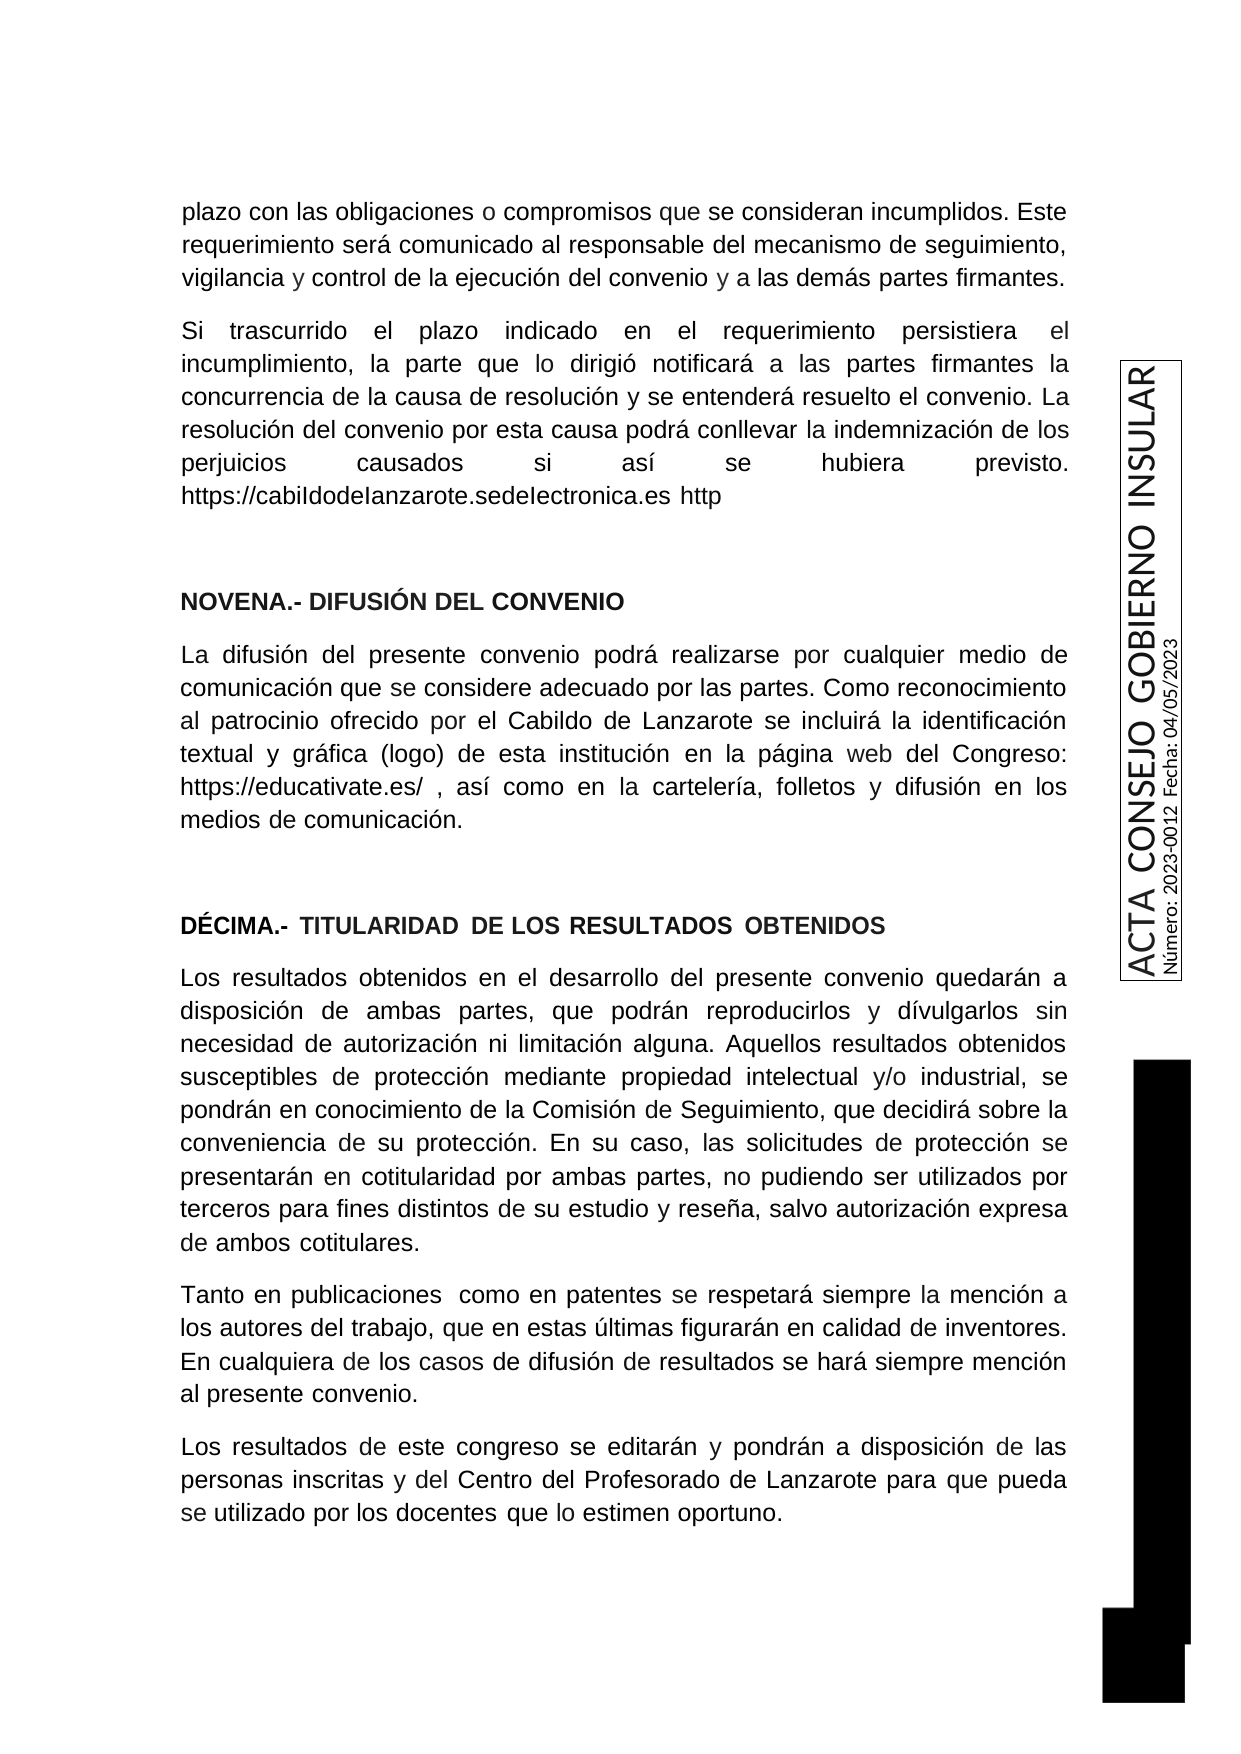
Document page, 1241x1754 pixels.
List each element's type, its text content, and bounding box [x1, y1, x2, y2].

text plazo con las obligaciones o compromisos que se consideran incumplidos. Este requerimiento será comunicado al responsable del mecanismo de seguimiento, vigilancia y control de la ejecución del convenio y a las demás partes firmantes. [182, 197, 1067, 292]
text La difusión del presente convenio podrá realizarse por cualquier medio de comunicación que se considere adecuado por las partes. Como reconocimiento al patrocinio ofrecido por el Cabildo de Lanzarote se incluirá la identificación textual y gráfica (logo) de esta institución en la página web del Congreso: https://educativate.es/ , así como en la cartelería, folletos y difusión en los medios de comunicación. [180, 640, 1068, 834]
subtitle DÉCIMA.- TITULARIDAD DE LOS RESULTADOS OBTENIDOS [180, 911, 1120, 940]
subtitle NOVENA.- DIFUSIÓN DEL CONVENIO [180, 587, 1120, 616]
text Los resultados de este congreso se editarán y pondrán a disposición de las personas inscritas y del Centro del Profesorado de Lanzarote para que pueda se utilizado por los docentes que lo estimen oportuno. [180, 1432, 1067, 1527]
text ACTA CONSEJO GOBIERNO INSULAR [1121, 363, 1159, 979]
subtitle [1182, 587, 1205, 616]
picture [1101, 1058, 1192, 1703]
text Si trascurrido el plazo indicado en el requerimiento persistiera el incumplimiento, la parte que lo dirigió notificará a las partes firmantes la concurrencia de la causa de resolución y se entenderá resuelto el convenio. La resolución del convenio por esta causa podrá conllevar la indemnización de los perjuicios causados si así se hubiera previsto. https://cabiIdodeIanzarote.sedeIectronica.es http [181, 316, 1069, 510]
text Número: 2023-0012 Fecha: 04/05/2023 [1159, 364, 1180, 979]
text Los resultados obtenidos en el desarrollo del presente convenio quedarán a disposición de ambas partes, que podrán reproducirlos y dívulgarlos sin necesidad de autorización ni limitación alguna. Aquellos resultados obtenidos susceptibles de protección mediante propiedad intelectual y/o industrial, se pondrán en conocimiento de la Comisión de Seguimiento, que decidirá sobre la conveniencia de su protección. En su caso, las solicitudes de protección se presentarán en cotitularidad por ambas partes, no pudiendo ser utilizados por terceros para fines distintos de su estudio y reseña, salvo autorización expresa de ambos cotitulares. [180, 963, 1068, 1256]
text Tanto en publicaciones como en patentes se respetará siempre la mención a los autores del trabajo, que en estas últimas figurarán en calidad de inventores. En cualquiera de los casos de difusión de resultados se hará siempre mención al presente convenio. [180, 1280, 1067, 1408]
